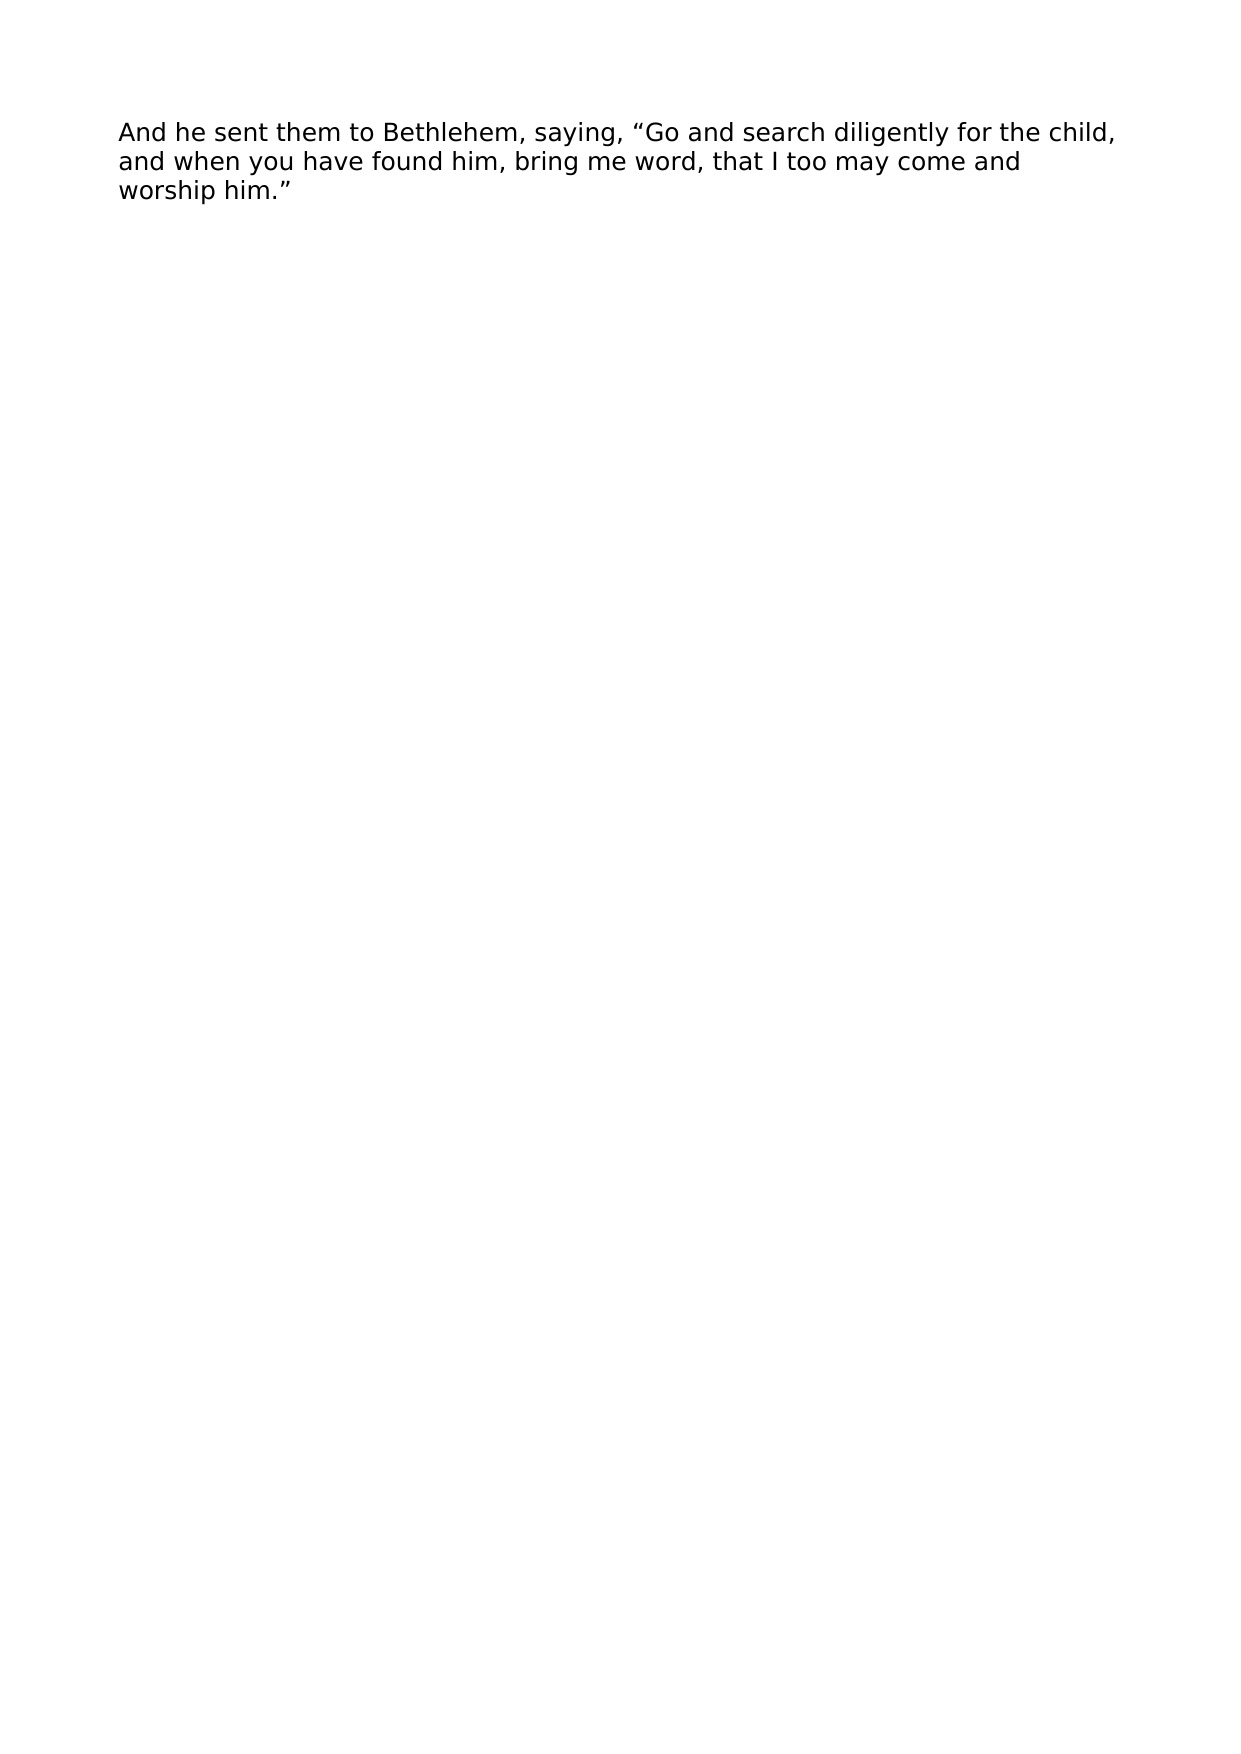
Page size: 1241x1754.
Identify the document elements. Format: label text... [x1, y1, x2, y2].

text And he sent them to Bethlehem, saying, “Go and search diligently for the child, and when you have found him, bring me word, that I too may come and worship him.” [118, 118, 1122, 206]
